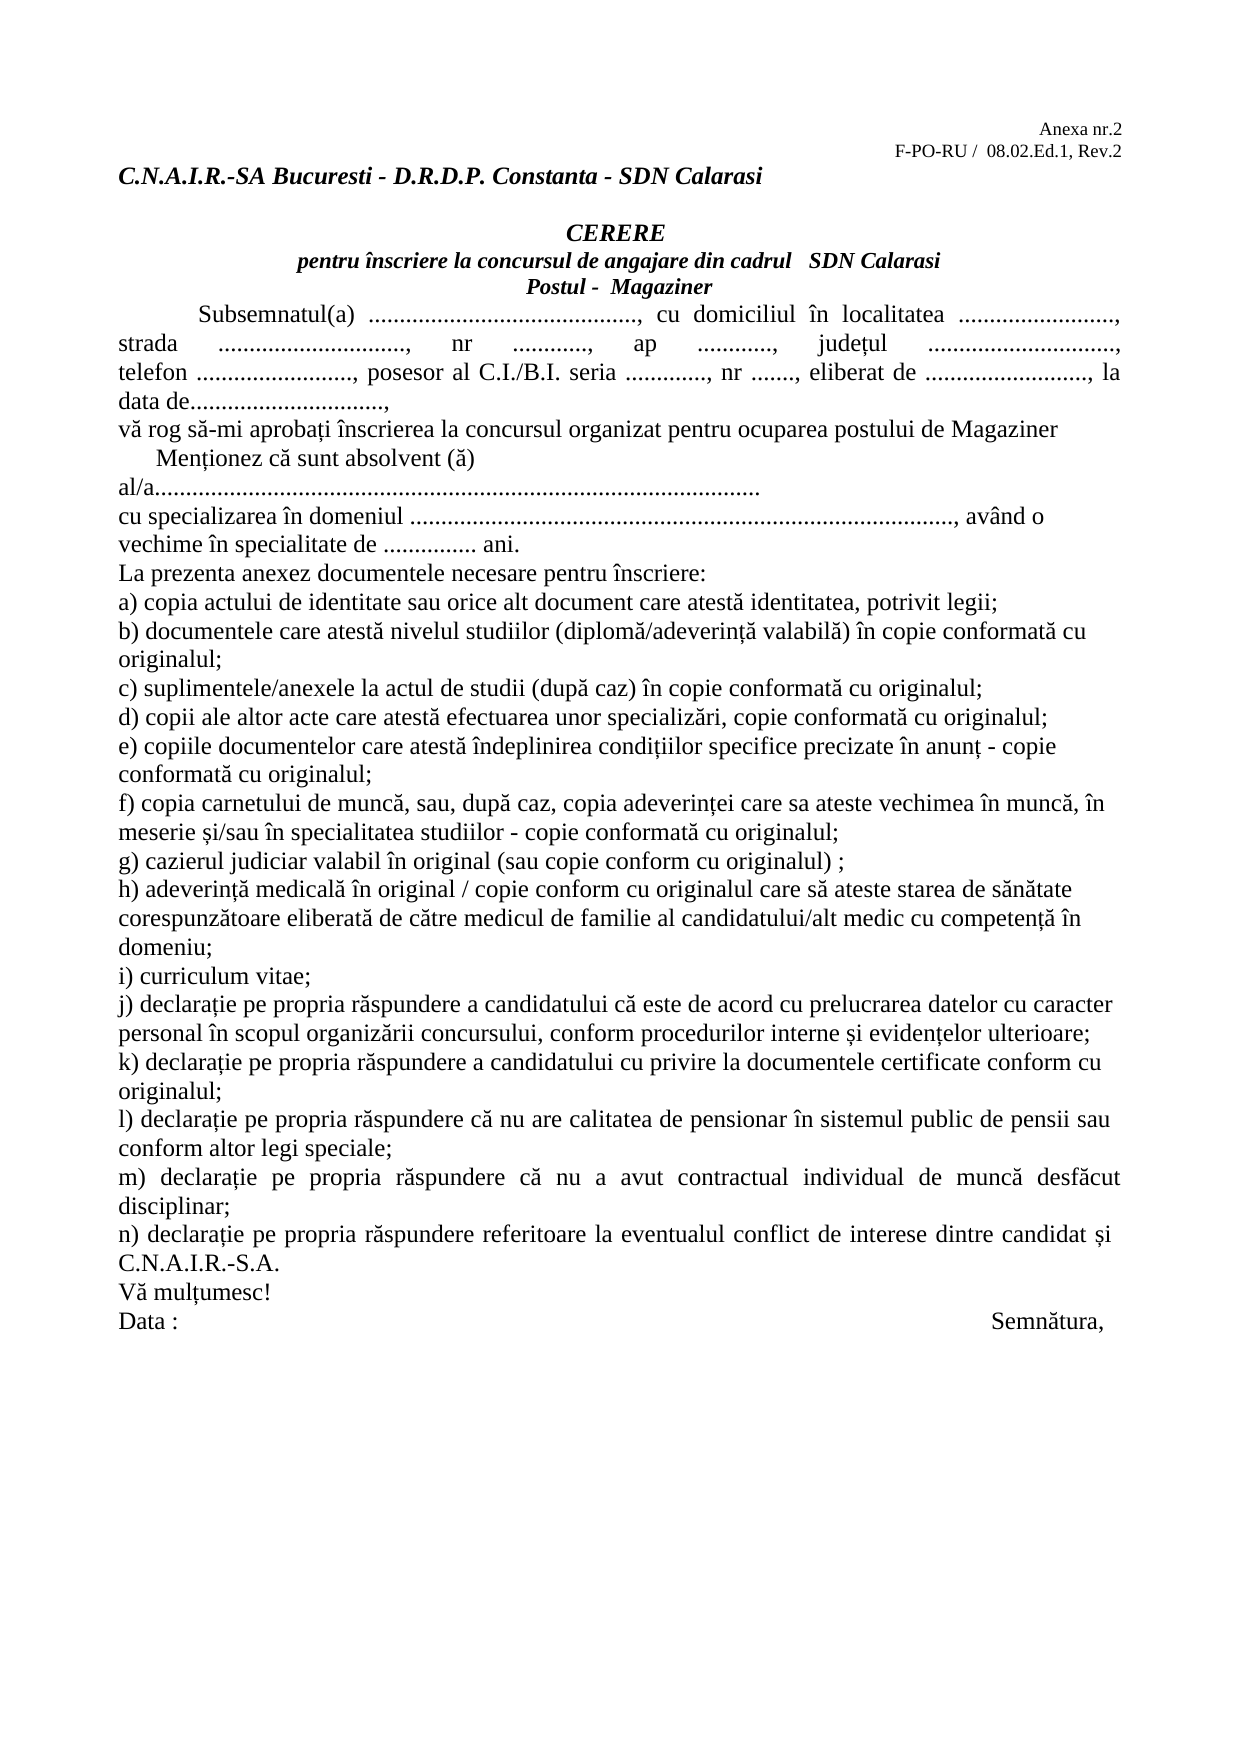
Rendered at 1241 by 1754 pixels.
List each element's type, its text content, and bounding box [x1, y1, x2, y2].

text CERERE pentru înscriere la concursul de angajare din cadrul SDN Calarasi [118, 218, 1122, 273]
text a) copia actului de identitate sau orice alt document care atestă identitatea, potrivit legii; b) documentele care atestă nivelul studiilor (diplomă/adeverință valabilă) în copie conformată cu originalul; c) suplimentele/anexele la actul de studii (după caz) în copie conformată cu originalul; d) copii ale altor acte care atestă efectuarea unor specializări, copie conformată cu originalul; e) copiile documentelor care atestă îndeplinirea condițiilor specifice precizate în anunț - copie conformată cu originalul; f) copia carnetului de muncă, sau, după caz, copia adeverinței care sa ateste vechimea în muncă, în meserie și/sau în specialitatea studiilor - copie conformată cu originalul; g) cazierul judiciar valabil în original (sau copie conform cu originalul) ; h) adeverință medicală în original / copie conform cu originalul care să ateste starea de sănătate corespunzătoare eliberată de către medicul de familie al candidatului/alt medic cu competență în domeniu; i) curriculum vitae; j) declarație pe propria răspundere a candidatului că este de acord cu prelucrarea datelor cu caracter personal în scopul organizării concursului, conform procedurilor interne și evidențelor ulterioare; [118, 587, 1122, 1047]
text Subsemnatul(a) ..........................................., cu domiciliul în localitatea ........................., strada .............................., nr ............, ap ............, județul .............................., telefon ........................., posesor al C.I./B.I. seria ............., nr ......., eliberat de .........................., la data de..............................., [118, 299, 1122, 414]
text Data : Semnătura, [118, 1306, 1113, 1334]
text Anexa nr.2 [118, 118, 1122, 140]
text n) declarație pe propria răspundere referitoare la eventualul conflict de interese dintre candidat și C.N.A.I.R.-S.A. [118, 1219, 1113, 1277]
text Vă mulțumesc! [118, 1277, 1113, 1306]
text m) declarație pe propria răspundere că nu a avut contractual individual de muncă desfăcut disciplinar; [118, 1162, 1122, 1219]
text Postul - Magaziner [118, 273, 1122, 299]
text C.N.A.I.R.-SA Bucuresti - D.R.D.P. Constanta - SDN Calarasi [118, 161, 1122, 190]
text La prezenta anexez documentele necesare pentru înscriere: [118, 558, 1122, 587]
text F-PO-RU / 08.02.Ed.1, Rev.2 [118, 140, 1122, 161]
text Menționez că sunt absolvent (ă) al/a................................................................................................. cu specializarea în domeniul ......................................................................................., având o vechime în specialitate de ............... ani. [118, 443, 1122, 558]
text l) declarație pe propria răspundere că nu are calitatea de pensionar în sistemul public de pensii sau conform altor legi speciale; [118, 1104, 1113, 1162]
text vă rog să-mi aprobați înscrierea la concursul organizat pentru ocuparea postului de Magaziner [118, 414, 1122, 443]
text k) declarație pe propria răspundere a candidatului cu privire la documentele certificate conform cu originalul; [118, 1047, 1122, 1104]
